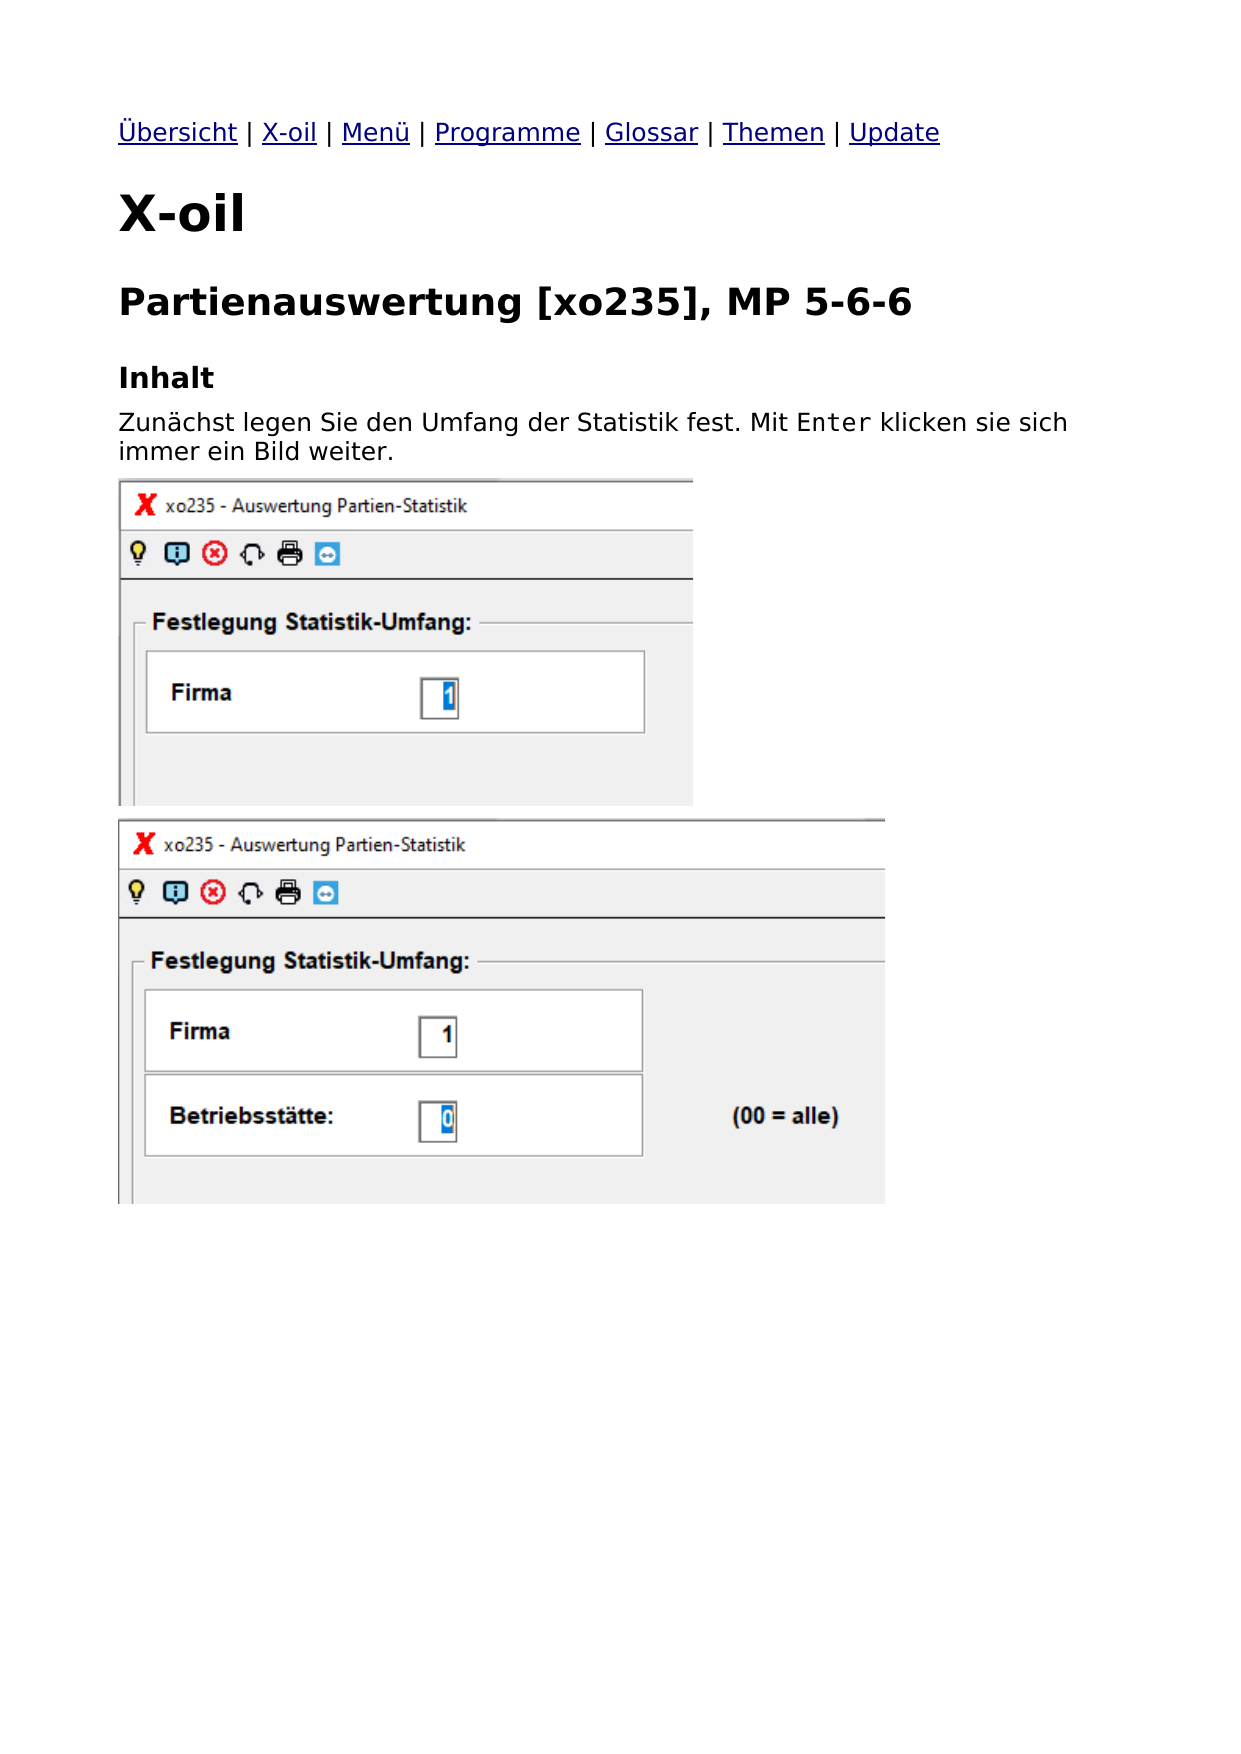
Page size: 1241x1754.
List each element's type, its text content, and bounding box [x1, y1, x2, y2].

picture [118, 478, 694, 806]
subtitle Partienauswertung [xo235], MP 5-6-6 [118, 281, 1122, 324]
text Übersicht | X-oil | Menü | Programme | Glossar | Themen | Update [118, 118, 1122, 147]
text Zunächst legen Sie den Umfang der Statistik fest. Mit Enter klicken sie sich immer ein Bild weiter. [118, 408, 1122, 466]
subtitle Inhalt [118, 362, 1122, 396]
picture [118, 818, 886, 1204]
subtitle X-oil [118, 185, 1122, 243]
